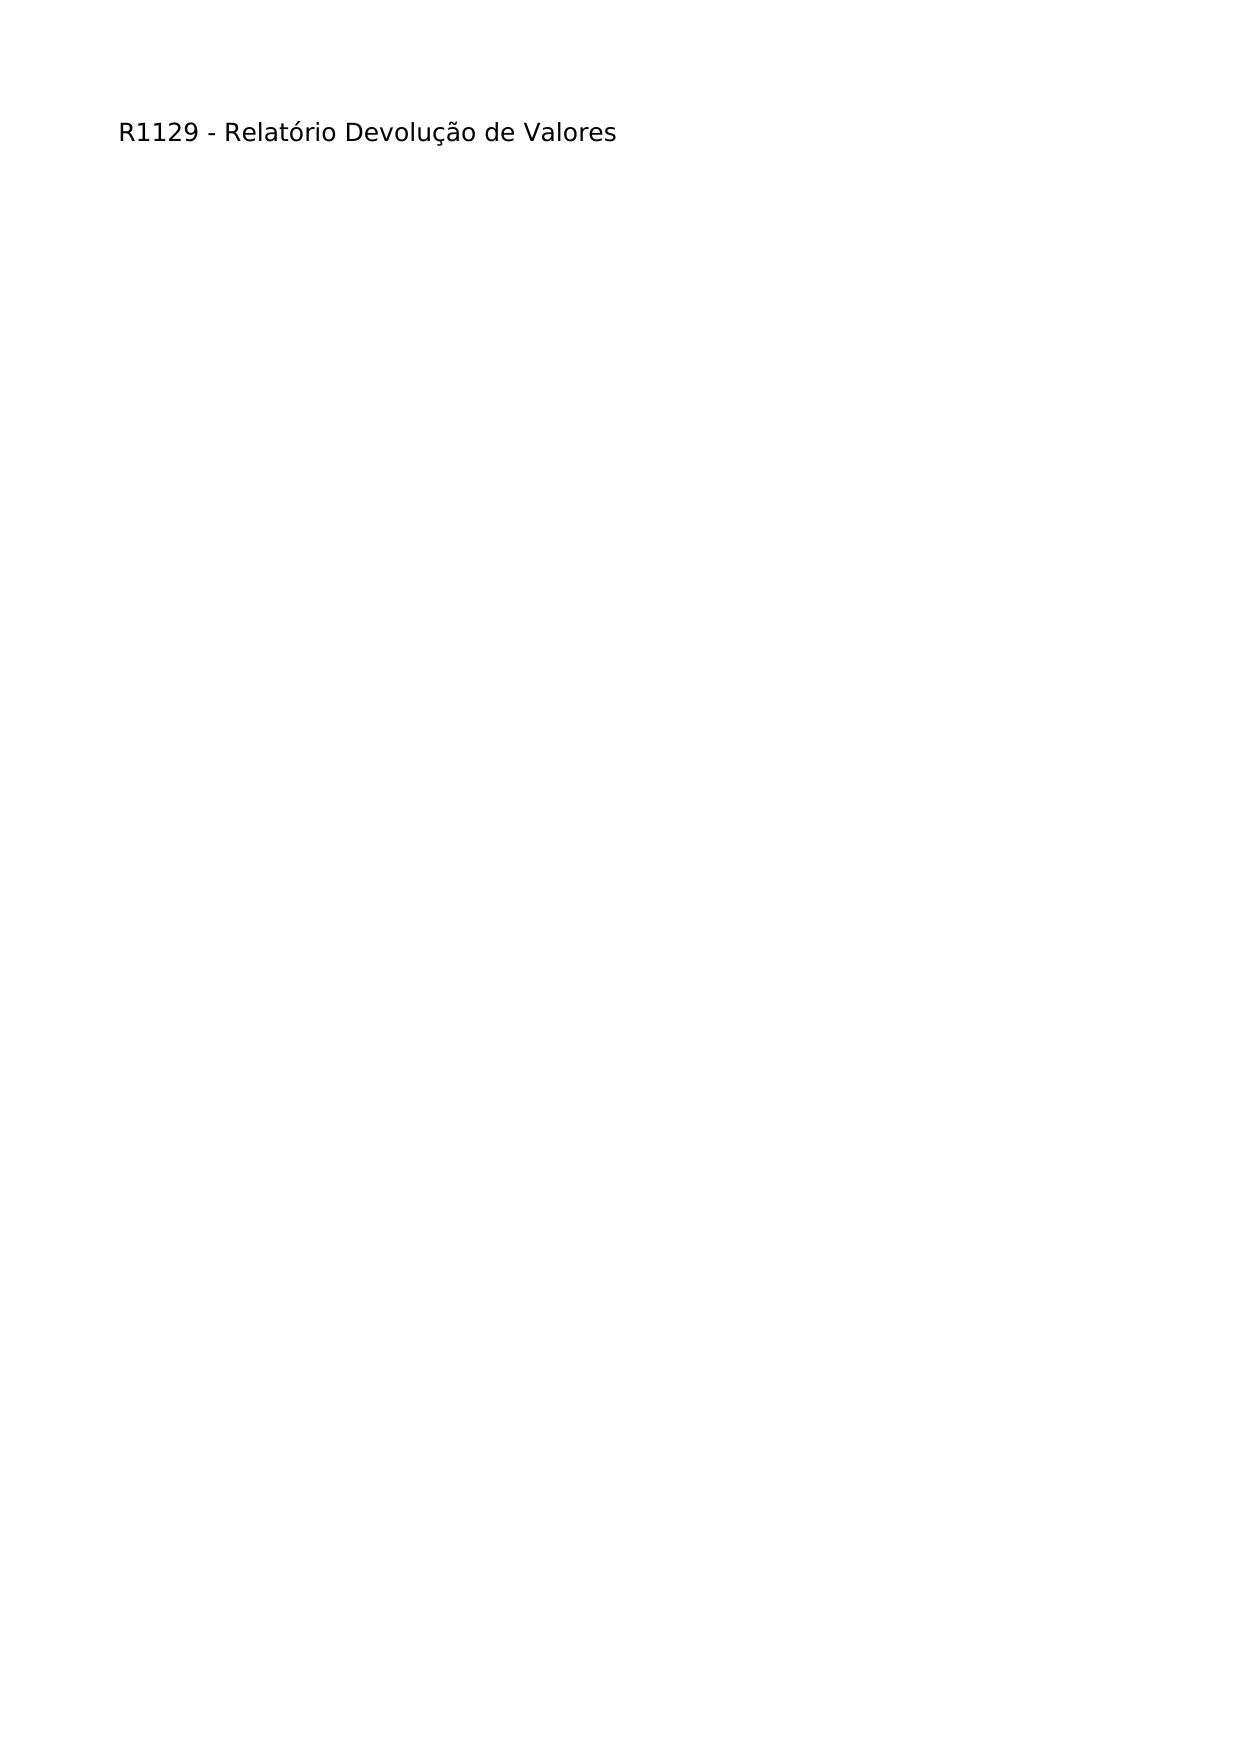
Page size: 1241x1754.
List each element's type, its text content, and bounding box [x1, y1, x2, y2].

text R1129 - Relatório Devolução de Valores [118, 118, 1122, 147]
